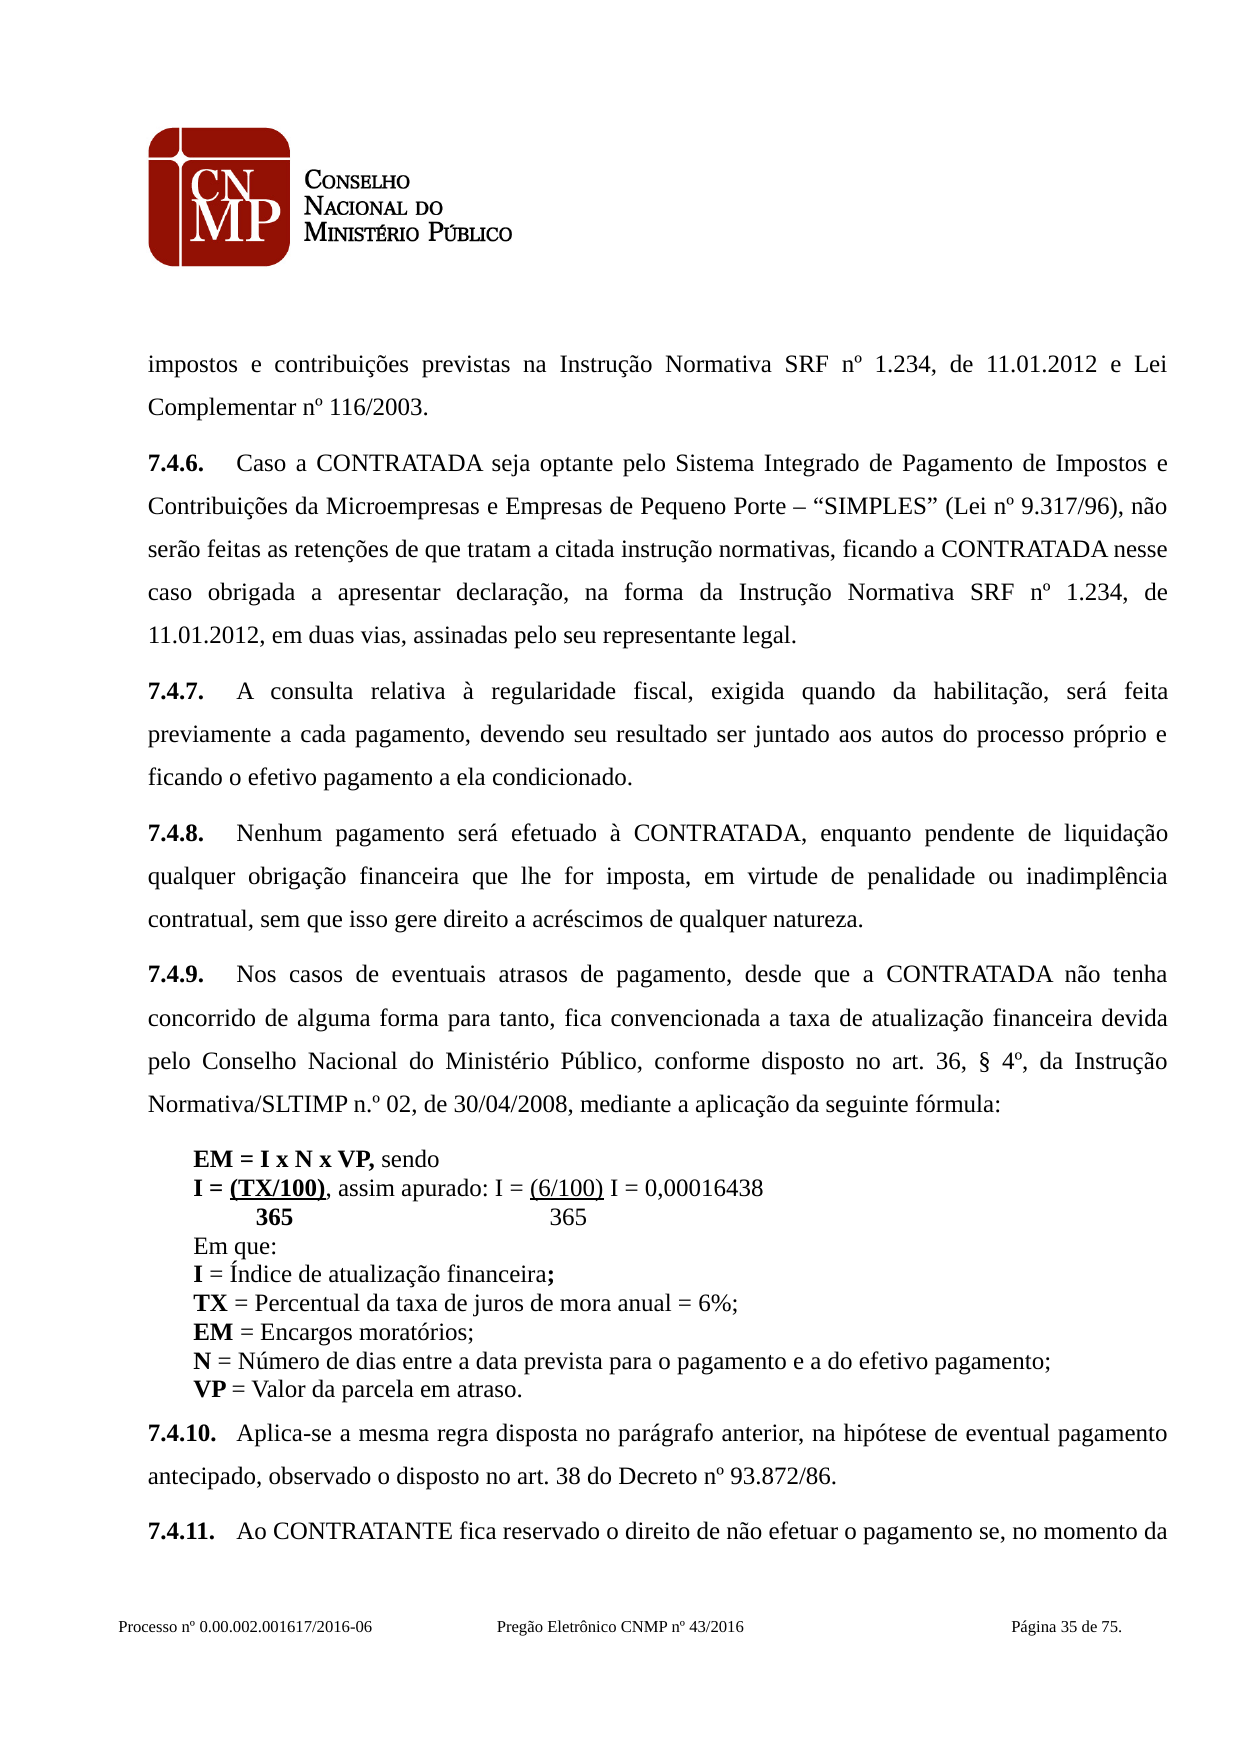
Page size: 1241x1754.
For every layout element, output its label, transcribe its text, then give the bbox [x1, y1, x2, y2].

text EM = I x N x VP, sendo [193, 1144, 1169, 1173]
list Ao CONTRATANTE fica reservado o direito de não efetuar o pagamento se, no momento da [148, 1516, 1169, 1545]
list Aplica-se a mesma regra disposta no parágrafo anterior, na hipótese de eventual pagamento antecipado, observado o disposto no art. 38 do Decreto nº 93.872/86. [148, 1418, 1169, 1489]
list impostos e contribuições previstas na Instrução Normativa SRF nº 1.234, de 11.01.2012 e Lei Complementar nº 116/2003. [148, 349, 1169, 421]
text N = Número de dias entre a data prevista para o pagamento e a do efetivo pagamento; [193, 1346, 1169, 1374]
text 365 365 [193, 1202, 1169, 1231]
text I = Índice de atualização financeira; [193, 1259, 1169, 1288]
text VP = Valor da parcela em atraso. [193, 1374, 1169, 1403]
list A consulta relativa à regularidade fiscal, exigida quando da habilitação, será feita previamente a cada pagamento, devendo seu resultado ser juntado aos autos do processo próprio e ficando o efetivo pagamento a ela condicionado. [148, 676, 1169, 791]
text I = (TX/100), assim apurado: I = (6/100) I = 0,00016438 [193, 1173, 1169, 1202]
list Caso a CONTRATADA seja optante pelo Sistema Integrado de Pagamento de Impostos e Contribuições da Microempresas e Empresas de Pequeno Porte – “SIMPLES” (Lei nº 9.317/96), não serão feitas as retenções de que tratam a citada instrução normativas, ficando a CONTRATADA nesse caso obrigada a apresentar declaração, na forma da Instrução Normativa SRF nº 1.234, de 11.01.2012, em duas vias, assinadas pelo seu representante legal. [148, 448, 1169, 649]
text Em que: [193, 1231, 1169, 1259]
list Nenhum pagamento será efetuado à CONTRATADA, enquanto pendente de liquidação qualquer obrigação financeira que lhe for imposta, em virtude de penalidade ou inadimplência contratual, sem que isso gere direito a acréscimos de qualquer natureza. [148, 818, 1169, 933]
text EM = Encargos moratórios; [193, 1317, 1169, 1346]
picture [124, 105, 528, 288]
text TX = Percentual da taxa de juros de mora anual = 6%; [193, 1288, 1169, 1317]
list Nos casos de eventuais atrasos de pagamento, desde que a CONTRATADA não tenha concorrido de alguma forma para tanto, fica convencionada a taxa de atualização financeira devida pelo Conselho Nacional do Ministério Público, conforme disposto no art. 36, § 4º, da Instrução Normativa/SLTIMP n.º 02, de 30/04/2008, mediante a aplicação da seguinte fórmula: [148, 959, 1169, 1118]
